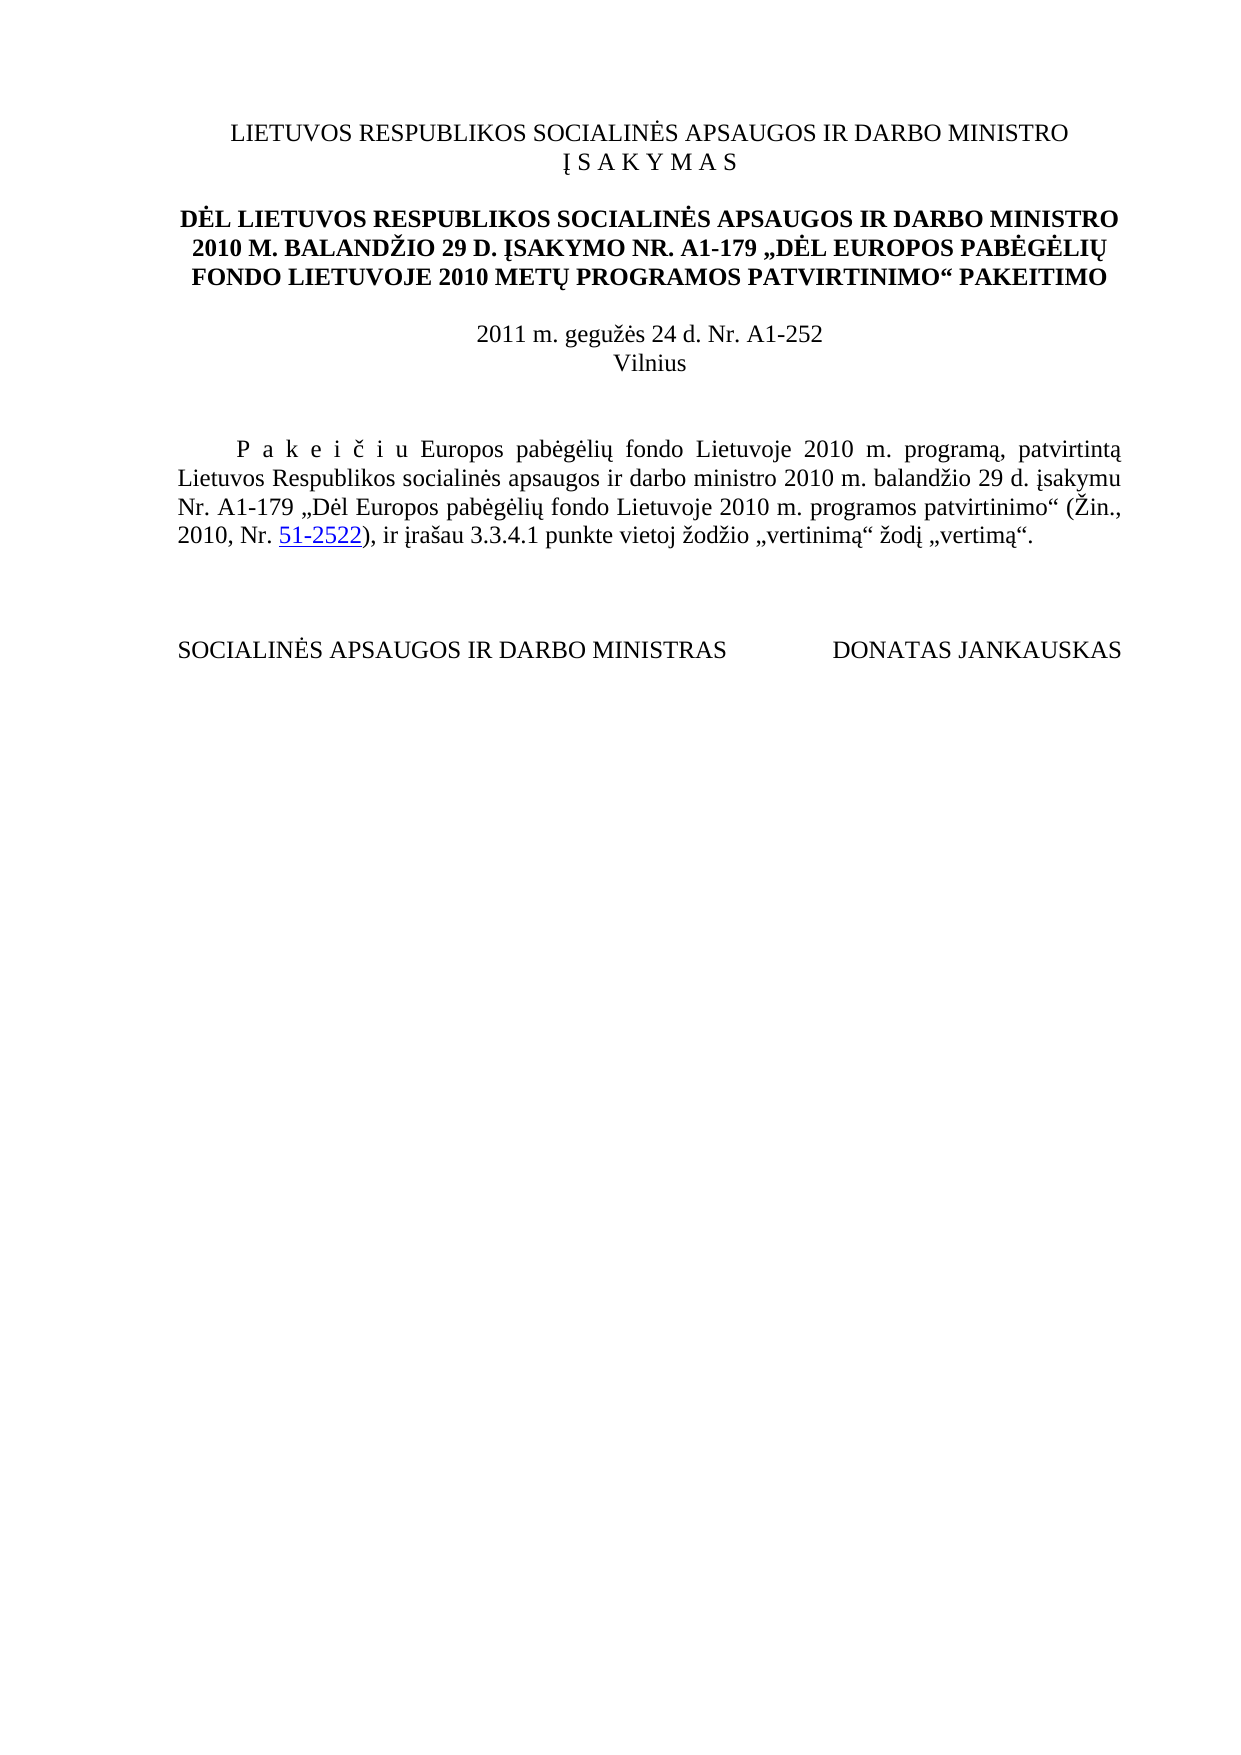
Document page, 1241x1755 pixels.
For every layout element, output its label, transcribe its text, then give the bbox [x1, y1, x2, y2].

text Į S A K Y M A S [177, 147, 1122, 176]
text LIETUVOS RESPUBLIKOS SOCIALINĖS APSAUGOS IR DARBO MINISTRO [177, 118, 1122, 147]
text Socialinės apsaugos ir darbo ministras Donatas Jankauskas [177, 636, 1122, 664]
text P a k e i č i u Europos pabėgėlių fondo Lietuvoje 2010 m. programą, patvirtintą Lietuvos Respublikos socialinės apsaugos ir darbo ministro 2010 m. balandžio 29 d. įsakymu Nr. A1-179 „Dėl Europos pabėgėlių fondo Lietuvoje 2010 m. programos patvirtinimo“ (Žin., 2010, Nr. 51-2522), ir įrašau 3.3.4.1 punkte vietoj žodžio „vertinimą“ žodį „vertimą“. [177, 434, 1122, 549]
text DĖL LIETUVOS RESPUBLIKOS SOCIALINĖS APSAUGOS IR DARBO MINISTRO 2010 M. BALANDŽIO 29 D. ĮSAKYMO Nr. A1-179 „DĖL EUROPOS PABĖGĖLIŲ FONDO LIETUVOJE 2010 METŲ PROGRAMOS PATVIRTINIMO“ PAKEITIMO [177, 204, 1122, 291]
text Vilnius [177, 348, 1122, 377]
text 2011 m. gegužės 24 d. Nr. A1-252 [177, 319, 1122, 348]
